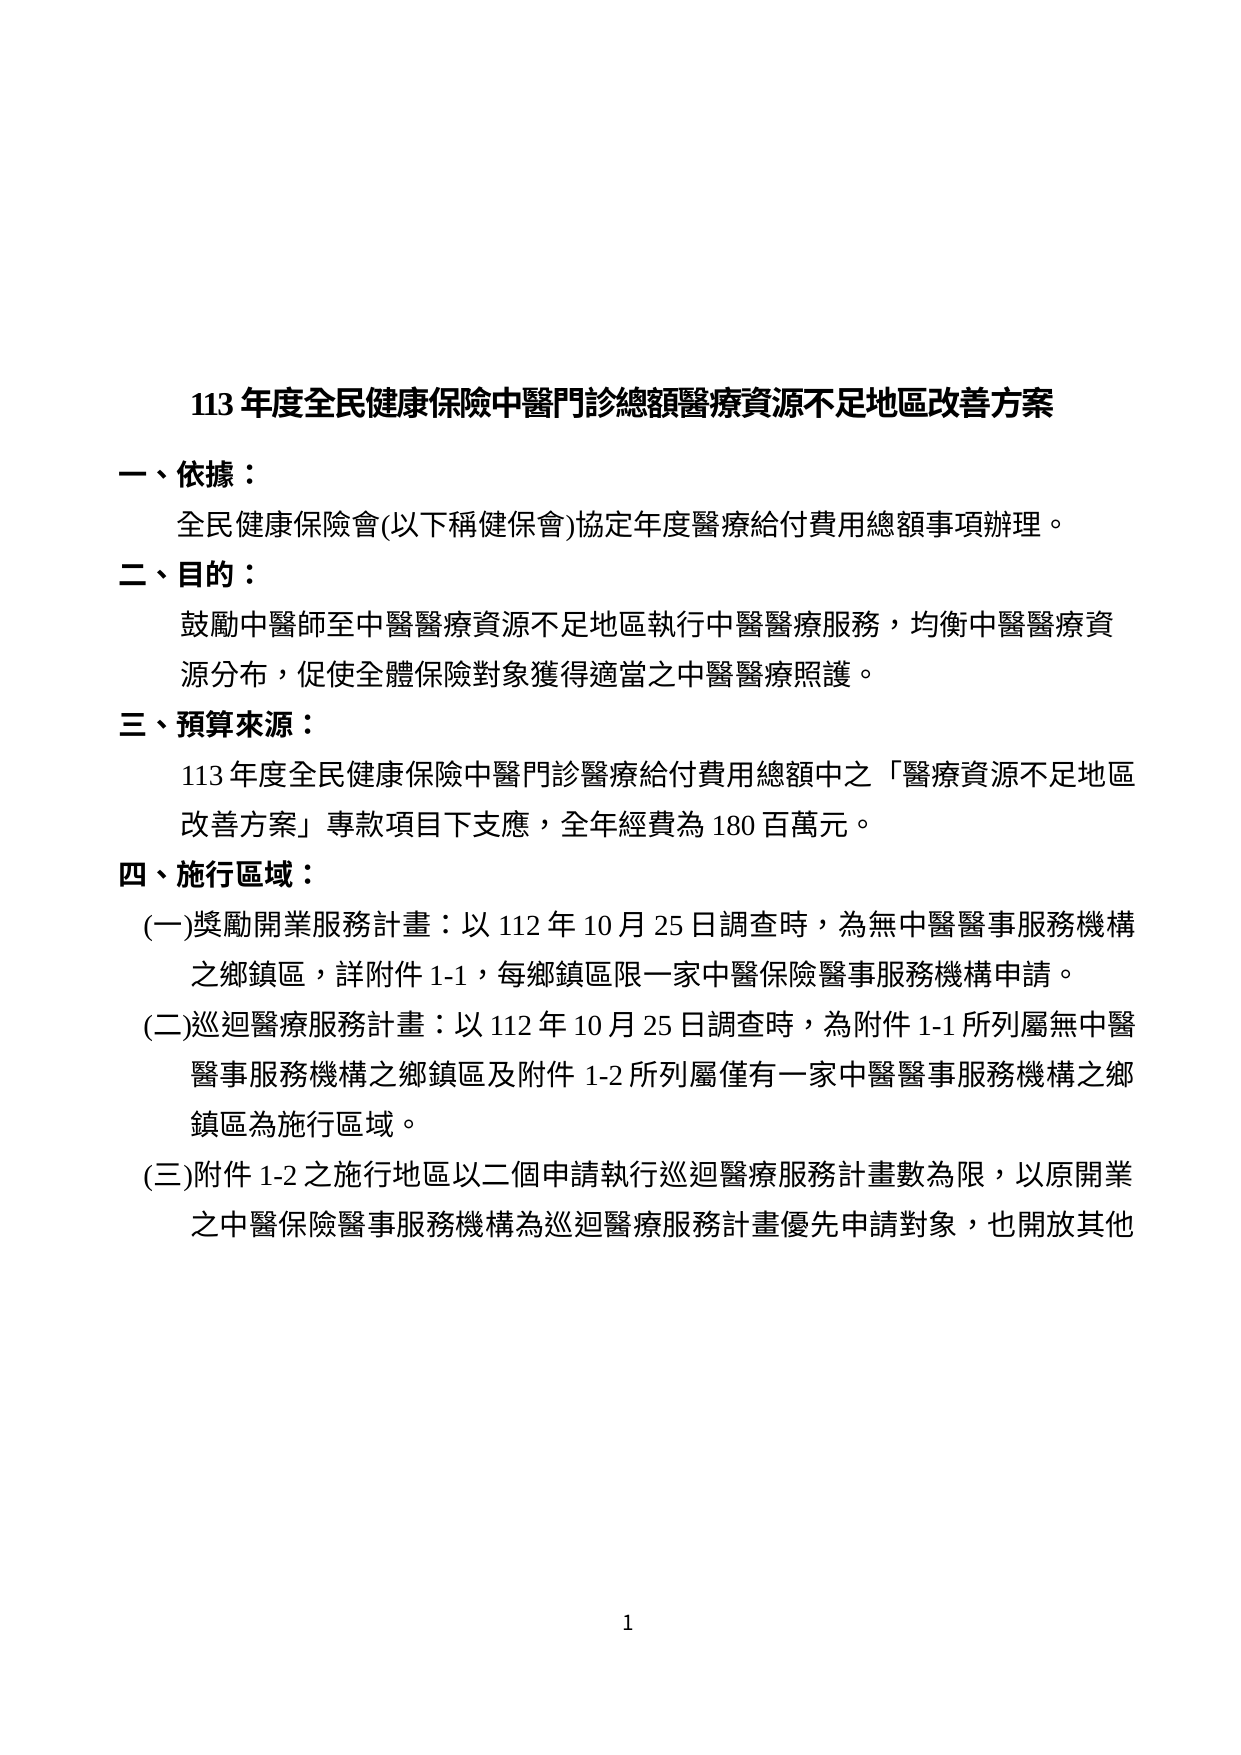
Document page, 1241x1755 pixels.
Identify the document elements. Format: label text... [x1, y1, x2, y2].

text 二、目的： [118, 545, 1137, 595]
text (三)附件1-2之施行地區以二個申請執行巡迴醫療服務計畫數為限，以原開業之中醫保險醫事服務機構為巡迴醫療服務計畫優先申請對象，也開放其他 [143, 1145, 1137, 1245]
text 四、施行區域： [118, 845, 1137, 895]
text (二)巡迴醫療服務計畫：以112年10月25日調查時，為附件1-1所列屬無中醫醫事服務機構之鄉鎮區及附件1-2所列屬僅有一家中醫醫事服務機構之鄉鎮區為施行區域。 [143, 995, 1137, 1145]
text 三、預算來源： [118, 695, 1137, 745]
text 113年度全民健康保險中醫門診總額醫療資源不足地區改善方案 [118, 372, 1137, 426]
text (一)獎勵開業服務計畫：以112年10月25日調查時，為無中醫醫事服務機構之鄉鎮區，詳附件1-1，每鄉鎮區限一家中醫保險醫事服務機構申請。 [143, 895, 1137, 995]
text 全民健康保險會(以下稱健保會)協定年度醫療給付費用總額事項辦理。 [118, 495, 1137, 545]
text 113年度全民健康保險中醫門診醫療給付費用總額中之「醫療資源不足地區改善方案」專款項目下支應，全年經費為180百萬元。 [181, 745, 1137, 845]
text 鼓勵中醫師至中醫醫療資源不足地區執行中醫醫療服務，均衡中醫醫療資源分布，促使全體保險對象獲得適當之中醫醫療照護。 [181, 595, 1137, 695]
text 一、依據： [118, 445, 1137, 495]
